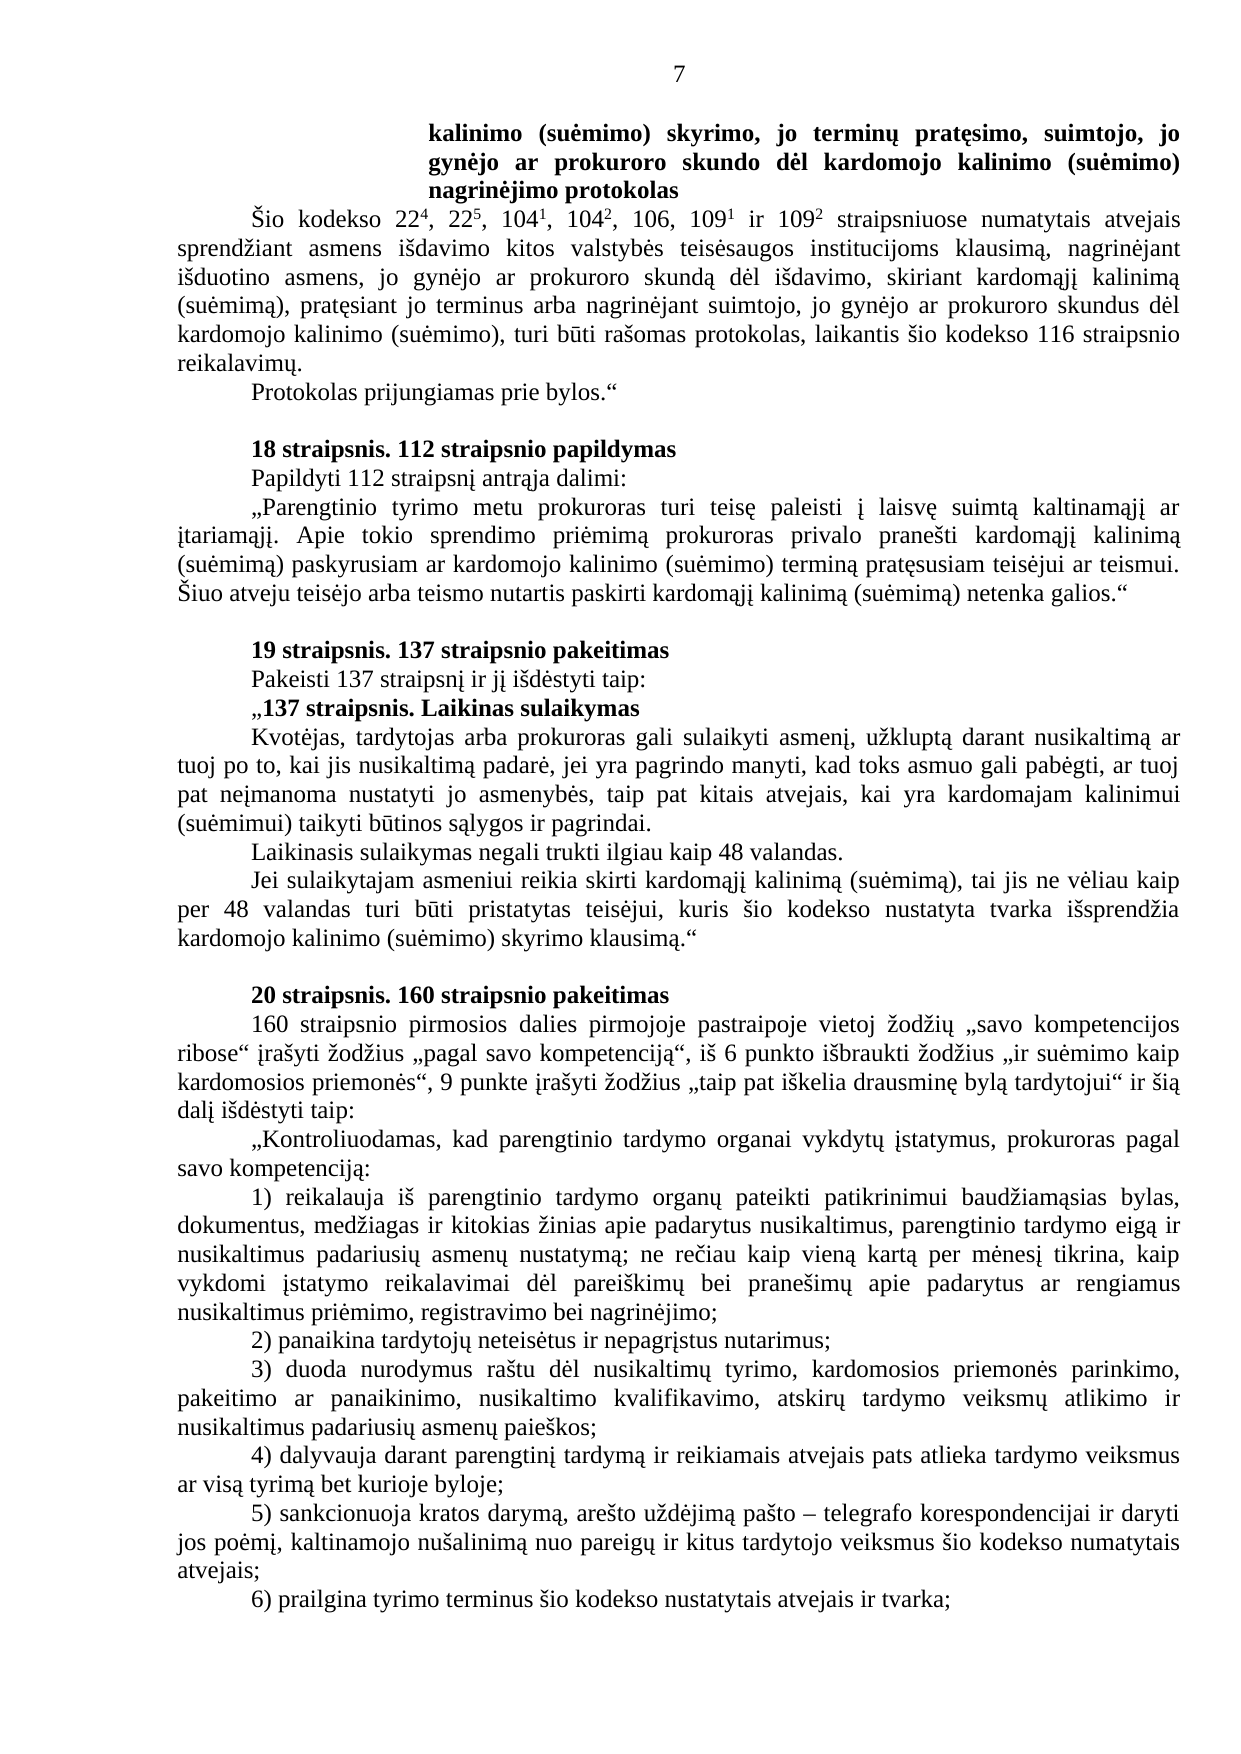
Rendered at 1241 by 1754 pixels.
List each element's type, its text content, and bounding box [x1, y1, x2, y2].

text 1) reikalauja iš parengtinio tardymo organų pateikti patikrinimui baudžiamąsias bylas, dokumentus, medžiagas ir kitokias žinias apie padarytus nusikaltimus, parengtinio tardymo eigą ir nusikaltimus padariusių asmenų nustatymą; ne rečiau kaip vieną kartą per mėnesį tikrina, kaip vykdomi įstatymo reikalavimai dėl pareiškimų bei pranešimų apie padarytus ar rengiamus nusikaltimus priėmimo, registravimo bei nagrinėjimo; [177, 1182, 1181, 1326]
text Pakeisti 137 straipsnį ir jį išdėstyti taip: [177, 664, 1181, 693]
text 160 straipsnio pirmosios dalies pirmojoje pastraipoje vietoj žodžių „savo kompetencijos ribose“ įrašyti žodžius „pagal savo kompetenciją“, iš 6 punkto išbraukti žodžius „ir suėmimo kaip kardomosios priemonės“, 9 punkte įrašyti žodžius „taip pat iškelia drausminę bylą tardytojui“ ir šią dalį išdėstyti taip: [177, 1009, 1181, 1124]
text „Kontroliuodamas, kad parengtinio tardymo organai vykdytų įstatymus, prokuroras pagal savo kompetenciją: [177, 1124, 1181, 1182]
text Kvotėjas, tardytojas arba prokuroras gali sulaikyti asmenį, užkluptą darant nusikaltimą ar tuoj po to, kai jis nusikaltimą padarė, jei yra pagrindo manyti, kad toks asmuo gali pabėgti, ar tuoj pat neįmanoma nustatyti jo asmenybės, taip pat kitais atvejais, kai yra kardomajam kalinimui (suėmimui) taikyti būtinos sąlygos ir pagrindai. [177, 722, 1181, 837]
text „137 straipsnis. Laikinas sulaikymas [177, 693, 1181, 722]
text 5) sankcionuoja kratos darymą, arešto uždėjimą pašto – telegrafo korespondencijai ir daryti jos poėmį, kaltinamojo nušalinimą nuo pareigų ir kitus tardytojo veiksmus šio kodekso numatytais atvejais; [177, 1498, 1181, 1584]
text Papildyti 112 straipsnį antrąja dalimi: [177, 463, 1181, 492]
text 20 straipsnis. 160 straipsnio pakeitimas [177, 981, 1181, 1009]
text Šio kodekso 224, 225, 1041, 1042, 106, 1091 ir 1092 straipsniuose numatytais atvejais sprendžiant asmens išdavimo kitos valstybės teisėsaugos institucijoms klausimą, nagrinėjant išduotino asmens, jo gynėjo ar prokuroro skundą dėl išdavimo, skiriant kardomąjį kalinimą (suėmimą), pratęsiant jo terminus arba nagrinėjant suimtojo, jo gynėjo ar prokuroro skundus dėl kardomojo kalinimo (suėmimo), turi būti rašomas protokolas, laikantis šio kodekso 116 straipsnio reikalavimų. [177, 204, 1181, 377]
text 3) duoda nurodymus raštu dėl nusikaltimų tyrimo, kardomosios priemonės parinkimo, pakeitimo ar panaikinimo, nusikaltimo kvalifikavimo, atskirų tardymo veiksmų atlikimo ir nusikaltimus padariusių asmenų paieškos; [177, 1354, 1181, 1441]
text 18 straipsnis. 112 straipsnio papildymas [177, 434, 1181, 463]
text 2) panaikina tardytojų neteisėtus ir nepagrįstus nutarimus; [177, 1326, 1181, 1354]
text kalinimo (suėmimo) skyrimo, jo terminų pratęsimo, suimtojo, jo gynėjo ar prokuroro skundo dėl kardomojo kalinimo (suėmimo) nagrinėjimo protokolas [251, 118, 1181, 204]
text 19 straipsnis. 137 straipsnio pakeitimas [177, 636, 1181, 664]
text 4) dalyvauja darant parengtinį tardymą ir reikiamais atvejais pats atlieka tardymo veiksmus ar visą tyrimą bet kurioje byloje; [177, 1441, 1181, 1498]
text Jei sulaikytajam asmeniui reikia skirti kardomąjį kalinimą (suėmimą), tai jis ne vėliau kaip per 48 valandas turi būti pristatytas teisėjui, kuris šio kodekso nustatyta tvarka išsprendžia kardomojo kalinimo (suėmimo) skyrimo klausimą.“ [177, 866, 1181, 952]
text 6) prailgina tyrimo terminus šio kodekso nustatytais atvejais ir tvarka; [177, 1584, 1181, 1613]
text „Parengtinio tyrimo metu prokuroras turi teisę paleisti į laisvę suimtą kaltinamąjį ar įtariamąjį. Apie tokio sprendimo priėmimą prokuroras privalo pranešti kardomąjį kalinimą (suėmimą) paskyrusiam ar kardomojo kalinimo (suėmimo) terminą pratęsusiam teisėjui ar teismui. Šiuo atveju teisėjo arba teismo nutartis paskirti kardomąjį kalinimą (suėmimą) netenka galios.“ [177, 492, 1181, 607]
text Protokolas prijungiamas prie bylos.“ [177, 377, 1181, 406]
text Laikinasis sulaikymas negali trukti ilgiau kaip 48 valandas. [177, 837, 1181, 866]
